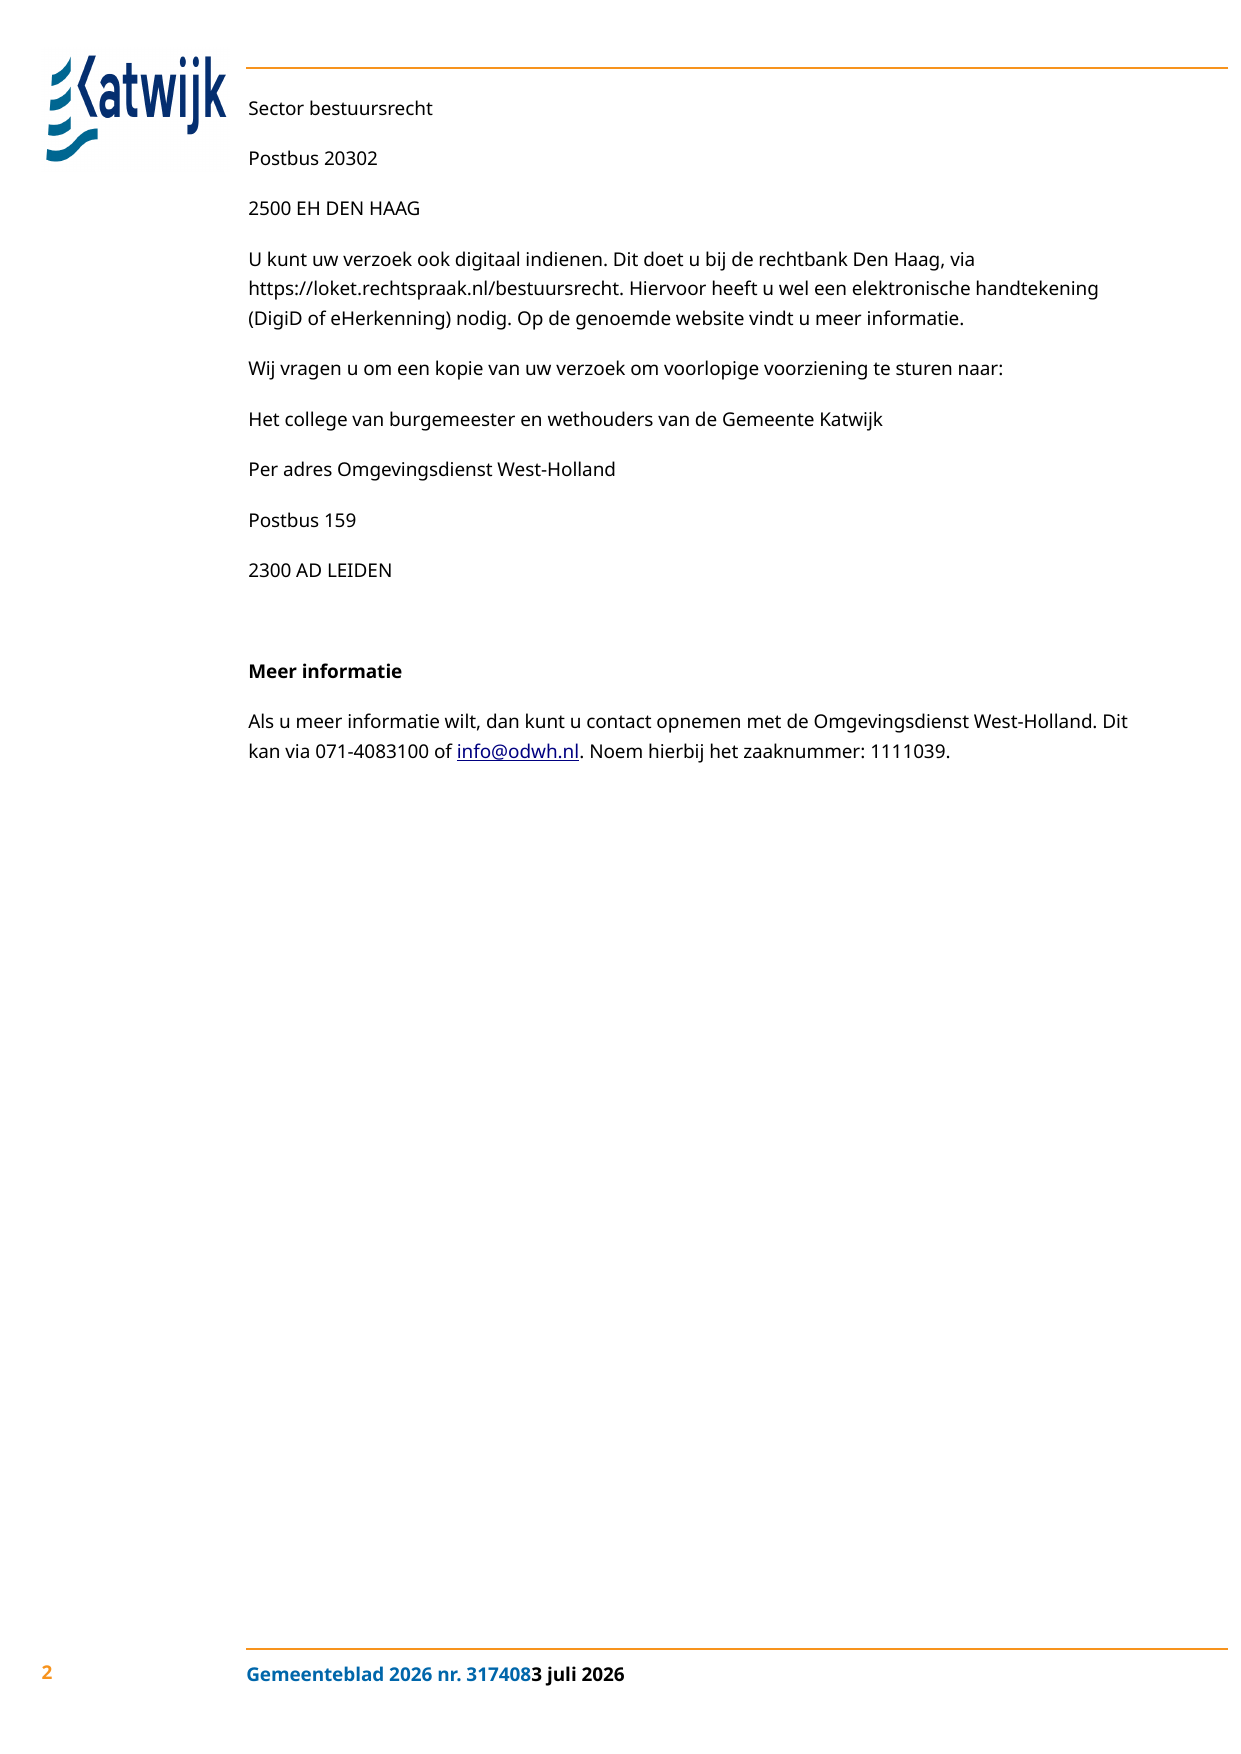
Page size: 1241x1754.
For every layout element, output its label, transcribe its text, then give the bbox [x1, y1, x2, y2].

text 2500 EH DEN HAAG [248, 196, 1152, 221]
text Als u meer informatie wilt, dan kunt u contact opnemen met de Omgevingsdienst West-Holland. Dit kan via 071-4083100 of info@odwh.nl. Noem hierbij het zaaknummer: 1111039. [248, 708, 1152, 764]
text Per adres Omgevingsdienst West-Holland [248, 456, 1152, 482]
text Het college van burgemeester en wethouders van de Gemeente Katwijk [248, 406, 1152, 432]
text Postbus 159 [248, 507, 1152, 533]
text Postbus 20302 [248, 145, 1152, 171]
text U kunt uw verzoek ook digitaal indienen. Dit doet u bij de rechtbank Den Haag, via https://loket.rechtspraak.nl/bestuursrecht. Hiervoor heeft u wel een elektronische handtekening (DigiD of eHerkenning) nodig. Op de genoemde website vindt u meer informatie. [248, 246, 1152, 331]
text Sector bestuursrecht [248, 95, 1152, 121]
picture [41, 47, 231, 172]
text Meer informatie [248, 658, 1152, 684]
text 2300 AD LEIDEN [248, 557, 1152, 583]
text Wij vragen u om een kopie van uw verzoek om voorlopige voorziening te sturen naar: [248, 356, 1152, 381]
